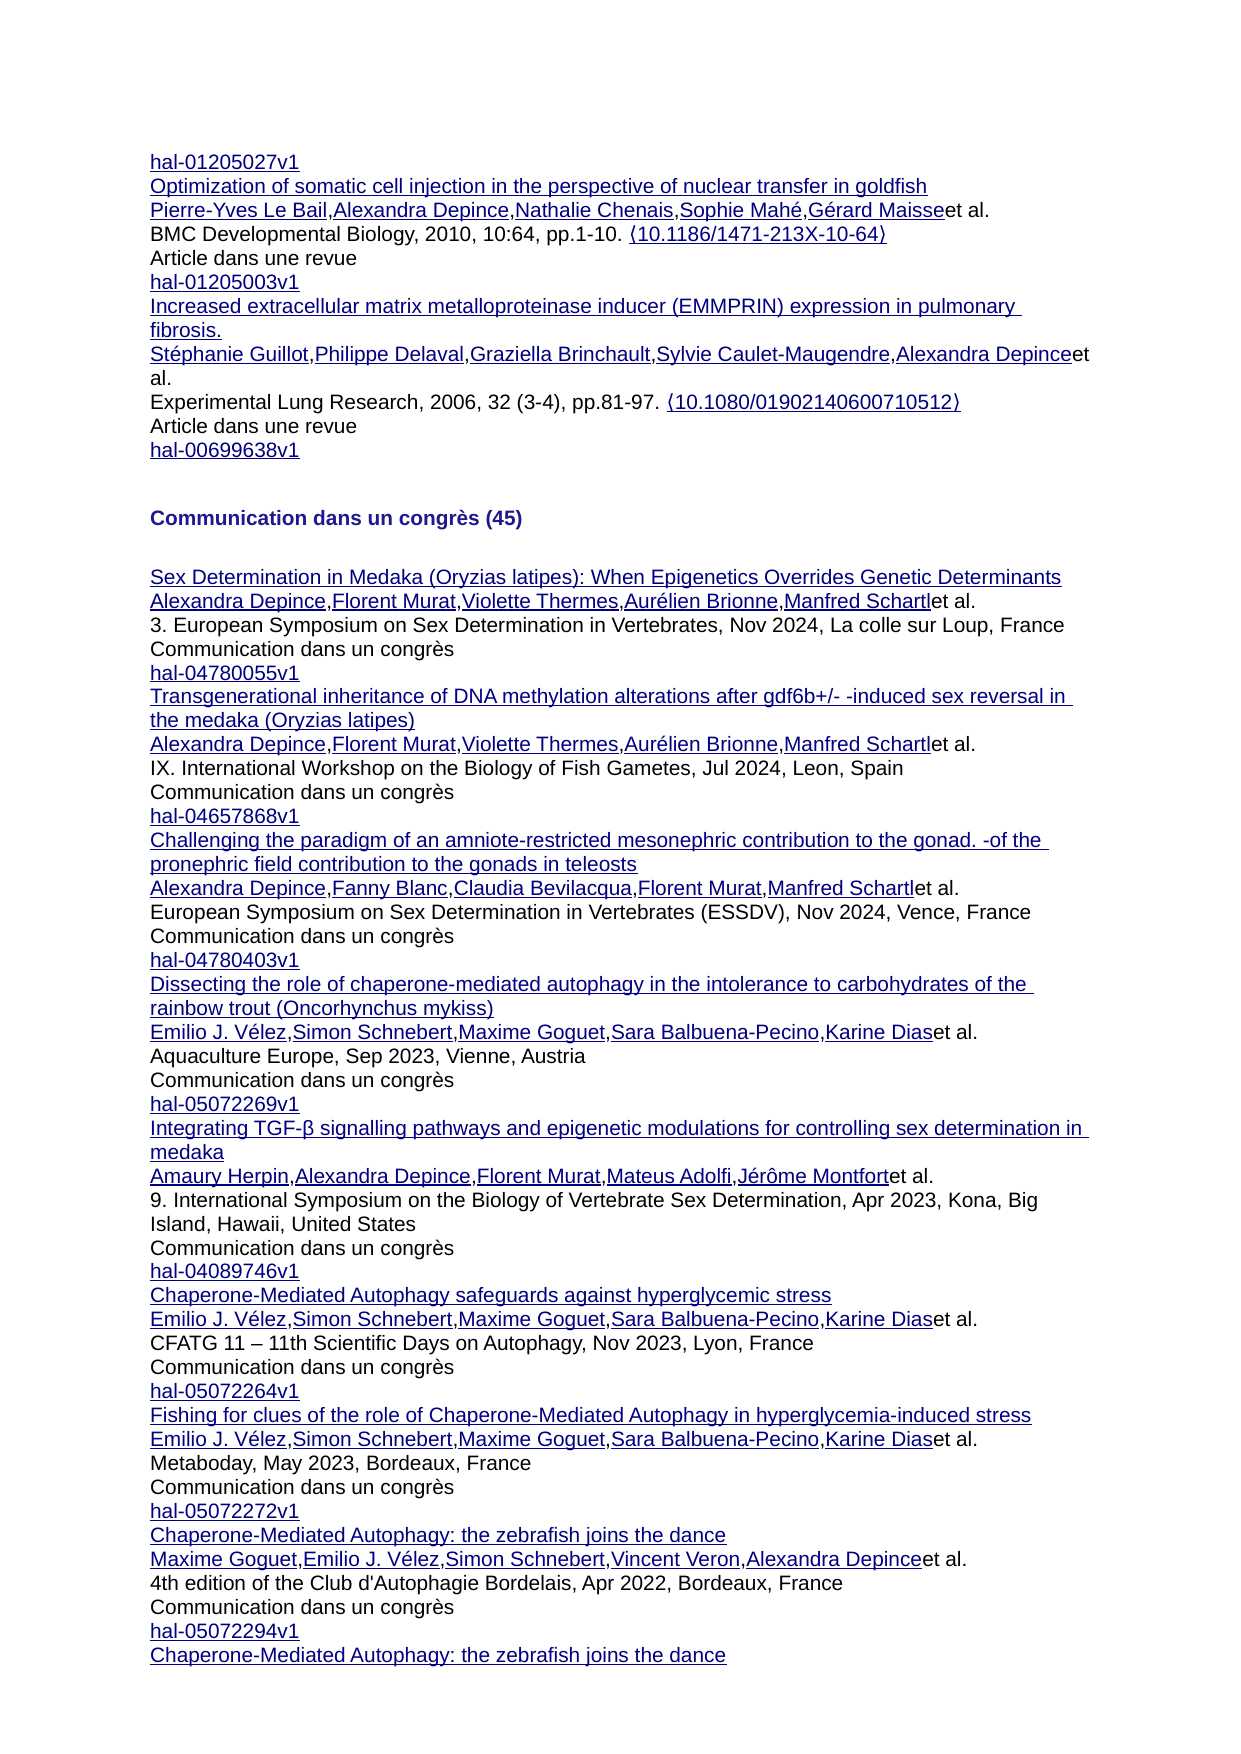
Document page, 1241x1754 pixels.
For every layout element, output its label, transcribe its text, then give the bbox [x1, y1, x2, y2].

table_header Sex Determination in Medaka (Oryzias latipes): When Epigenetics Overrides Genetic Determinants Alexandra Depince,Florent Murat,Violette Thermes,Aurélien Brionne,Manfred Schartlet al. 3. European Symposium on Sex Determination in Vertebrates, Nov 2024, La colle sur Loup, France Communication dans un congrès hal-04780055v1 [150, 565, 1090, 684]
table_cell Optimization of somatic cell injection in the perspective of nuclear transfer in goldfish Pierre-Yves Le Bail,Alexandra Depince,Nathalie Chenais,Sophie Mahé,Gérard Maisseet al. BMC Developmental Biology, 2010, 10:64, pp.1-10. ⟨10.1186/1471-213X-10-64⟩ Article dans une revue hal-01205003v1 [150, 174, 1090, 294]
table_cell Increased extracellular matrix metalloproteinase inducer (EMMPRIN) expression in pulmonary fibrosis. Stéphanie Guillot,Philippe Delaval,Graziella Brinchault,Sylvie Caulet-Maugendre,Alexandra Depinceet al. Experimental Lung Research, 2006, 32 (3-4), pp.81-97. ⟨10.1080/01902140600710512⟩ Article dans une revue hal-00699638v1 [150, 294, 1090, 461]
table_cell Transgenerational inheritance of DNA methylation alterations after gdf6b+/- -induced sex reversal in the medaka (Oryzias latipes) Alexandra Depince,Florent Murat,Violette Thermes,Aurélien Brionne,Manfred Schartlet al. IX. International Workshop on the Biology of Fish Gametes, Jul 2024, Leon, Spain Communication dans un congrès hal-04657868v1 [150, 684, 1090, 828]
table_cell Dissecting the role of chaperone-mediated autophagy in the intolerance to carbohydrates of the rainbow trout (Oncorhynchus mykiss) Emilio J. Vélez,Simon Schnebert,Maxime Goguet,Sara Balbuena-Pecino,Karine Diaset al. Aquaculture Europe, Sep 2023, Vienne, Austria Communication dans un congrès hal-05072269v1 [150, 972, 1090, 1116]
table_cell Chaperone-Mediated Autophagy safeguards against hyperglycemic stress Emilio J. Vélez,Simon Schnebert,Maxime Goguet,Sara Balbuena-Pecino,Karine Diaset al. CFATG 11 – 11th Scientific Days on Autophagy, Nov 2023, Lyon, France Communication dans un congrès hal-05072264v1 [150, 1283, 1090, 1403]
table_cell Chaperone-Mediated Autophagy: the zebrafish joins the dance Maxime Goguet,Emilio J. Vélez,Simon Schnebert,Vincent Veron,Alexandra Depinceet al. 4th edition of the Club d'Autophagie Bordelais, Apr 2022, Bordeaux, France Communication dans un congrès hal-05072294v1 [150, 1523, 1090, 1643]
subtitle Communication dans un congrès (45) [150, 506, 1090, 530]
table_cell Integrating TGF-β signalling pathways and epigenetic modulations for controlling sex determination in medaka Amaury Herpin,Alexandra Depince,Florent Murat,Mateus Adolfi,Jérôme Montfortet al. 9. International Symposium on the Biology of Vertebrate Sex Determination, Apr 2023, Kona, Big Island, Hawaii, United States Communication dans un congrès hal-04089746v1 [150, 1116, 1090, 1283]
table_cell Fishing for clues of the role of Chaperone-Mediated Autophagy in hyperglycemia-induced stress Emilio J. Vélez,Simon Schnebert,Maxime Goguet,Sara Balbuena-Pecino,Karine Diaset al. Metaboday, May 2023, Bordeaux, France Communication dans un congrès hal-05072272v1 [150, 1403, 1090, 1523]
table_cell Chaperone-Mediated Autophagy: the zebrafish joins the dance [150, 1643, 1090, 1667]
table_cell hal-01205027v1 [150, 150, 1090, 174]
table_cell Challenging the paradigm of an amniote-restricted mesonephric contribution to the gonad. -of the pronephric field contribution to the gonads in teleosts Alexandra Depince,Fanny Blanc,Claudia Bevilacqua,Florent Murat,Manfred Schartlet al. European Symposium on Sex Determination in Vertebrates (ESSDV), Nov 2024, Vence, France Communication dans un congrès hal-04780403v1 [150, 828, 1090, 972]
